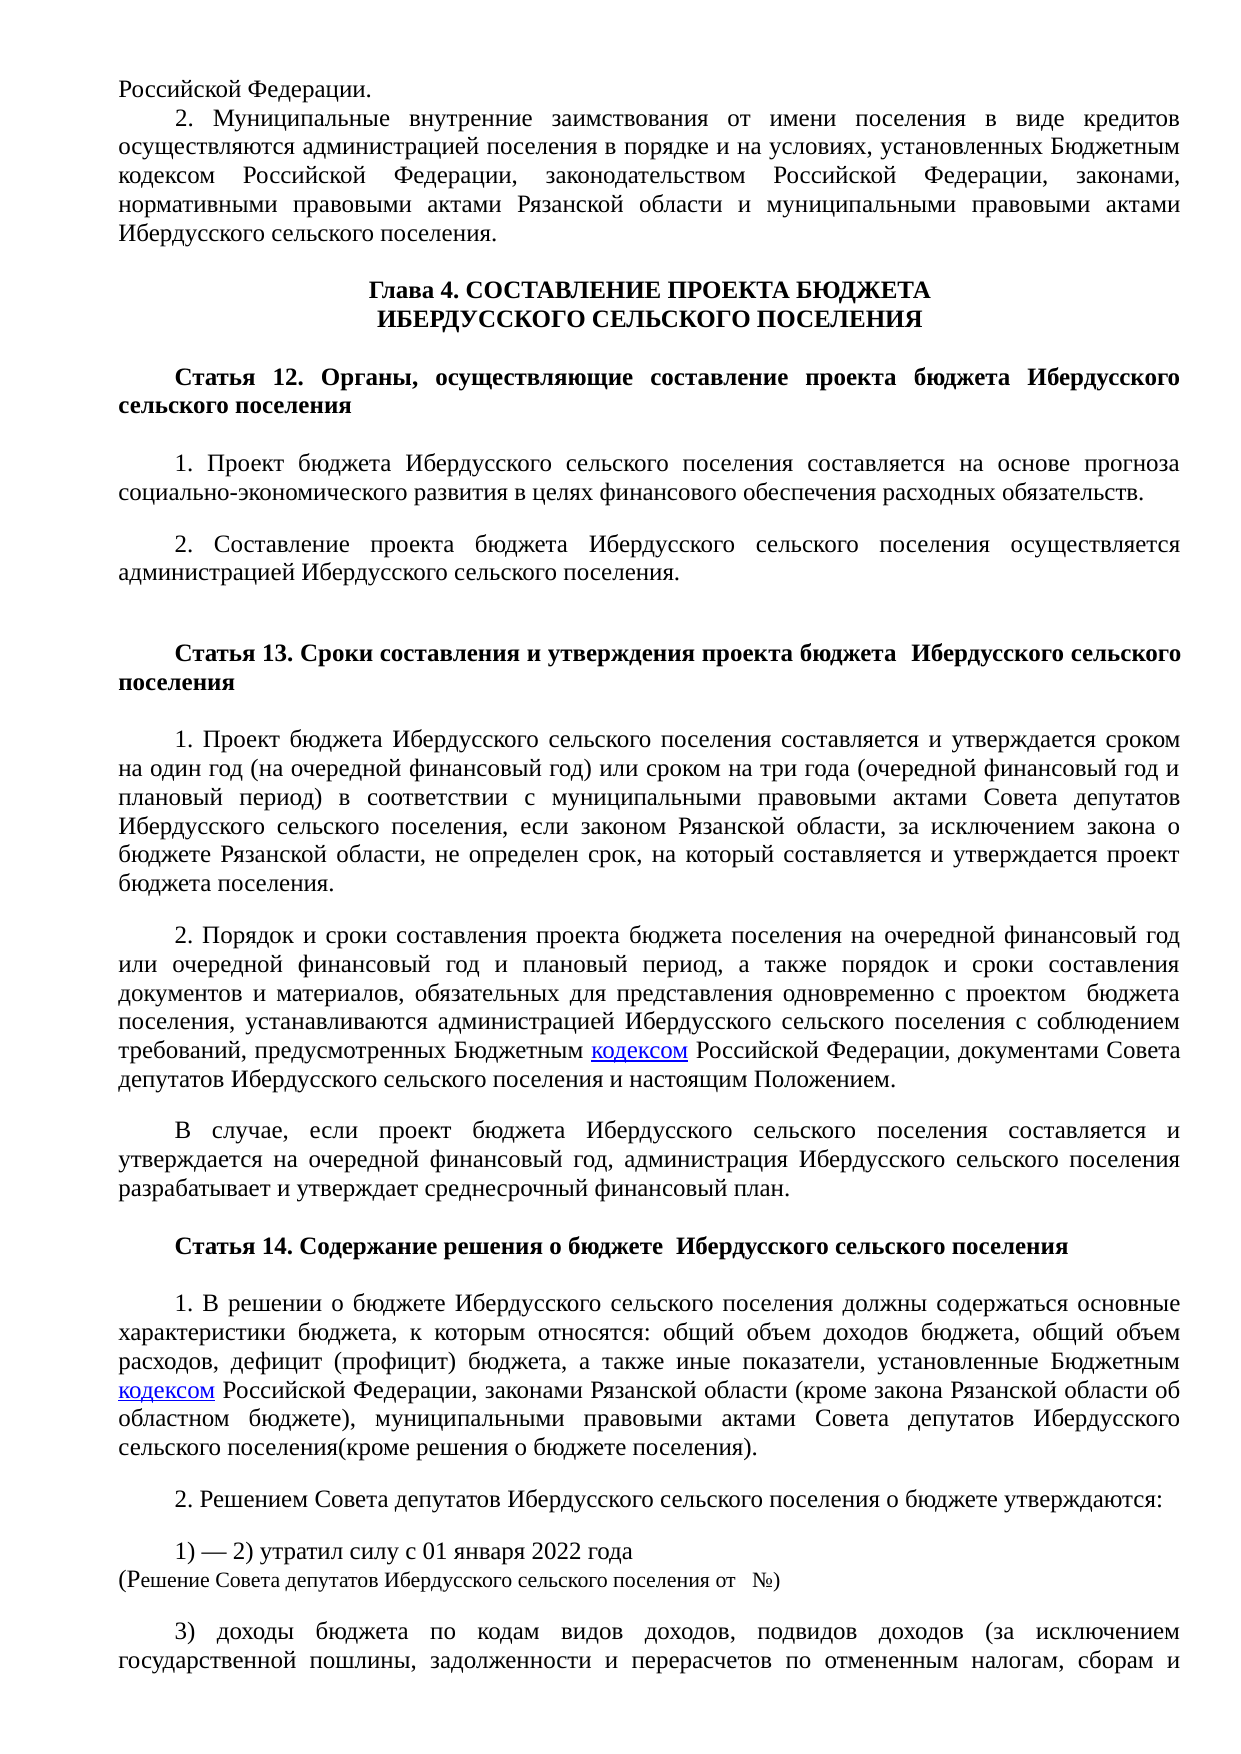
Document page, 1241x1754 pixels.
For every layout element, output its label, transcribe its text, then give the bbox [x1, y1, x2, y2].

text 2. Порядок и сроки составления проекта бюджета поселения на очередной финансовый год или очередной финансовый год и плановый период, а также порядок и сроки составления документов и материалов, обязательных для представления одновременно с проектом бюджета поселения, устанавливаются администрацией Ибердусского сельского поселения с соблюдением требований, предусмотренных Бюджетным кодексом Российской Федерации, документами Совета депутатов Ибердусского сельского поселения и настоящим Положением. [118, 920, 1181, 1093]
text Российской Федерации. [118, 74, 1181, 103]
text Статья 14. Содержание решения о бюджете Ибердусского сельского поселения [118, 1231, 1181, 1259]
text Статья 12. Органы, осуществляющие составление проекта бюджета Ибердусского сельского поселения [118, 362, 1181, 419]
text Статья 13. Сроки составления и утверждения проекта бюджета Ибердусского сельского поселения [118, 638, 1181, 696]
text 1. В решении о бюджете Ибердусского сельского поселения должны содержаться основные характеристики бюджета, к которым относятся: общий объем доходов бюджета, общий объем расходов, дефицит (профицит) бюджета, а также иные показатели, установленные Бюджетным кодексом Российской Федерации, законами Рязанской области (кроме закона Рязанской области об областном бюджете), муниципальными правовыми актами Совета депутатов Ибердусского сельского поселения(кроме решения о бюджете поселения). [118, 1288, 1181, 1461]
text 2. Решением Совета депутатов Ибердусского сельского поселения о бюджете утверждаются: [118, 1484, 1181, 1513]
text 1) — 2) утратил силу с 01 января 2022 года (Решение Совета депутатов Ибердусского сельского поселения от №) [118, 1536, 1181, 1593]
text Глава 4. СОСТАВЛЕНИЕ ПРОЕКТА БЮДЖЕТА [118, 275, 1181, 304]
text 2. Муниципальные внутренние заимствования от имени поселения в виде кредитов осуществляются администрацией поселения в порядке и на условиях, установленных Бюджетным кодексом Российской Федерации, законодательством Российской Федерации, законами, нормативными правовыми актами Рязанской области и муниципальными правовыми актами Ибердусского сельского поселения. [118, 103, 1181, 246]
text 1. Проект бюджета Ибердусского сельского поселения составляется и утверждается сроком на один год (на очередной финансовый год) или сроком на три года (очередной финансовый год и плановый период) в соответствии с муниципальными правовыми актами Совета депутатов Ибердусского сельского поселения, если законом Рязанской области, за исключением закона о бюджете Рязанской области, не определен срок, на который составляется и утверждается проект бюджета поселения. [118, 724, 1181, 897]
text В случае, если проект бюджета Ибердусского сельского поселения составляется и утверждается на очередной финансовый год, администрация Ибердусского сельского поселения разрабатывает и утверждает среднесрочный финансовый план. [118, 1116, 1181, 1202]
text 3) доходы бюджета по кодам видов доходов, подвидов доходов (за исключением государственной пошлины, задолженности и перерасчетов по отмененным налогам, сборам и [118, 1616, 1181, 1674]
text 1. Проект бюджета Ибердусского сельского поселения составляется на основе прогноза социально-экономического развития в целях финансового обеспечения расходных обязательств. [118, 448, 1181, 506]
text 2. Составление проекта бюджета Ибердусского сельского поселения осуществляется администрацией Ибердусского сельского поселения. [118, 529, 1181, 586]
text ИБЕРДУССКОГО СЕЛЬСКОГО ПОСЕЛЕНИЯ [118, 304, 1181, 333]
